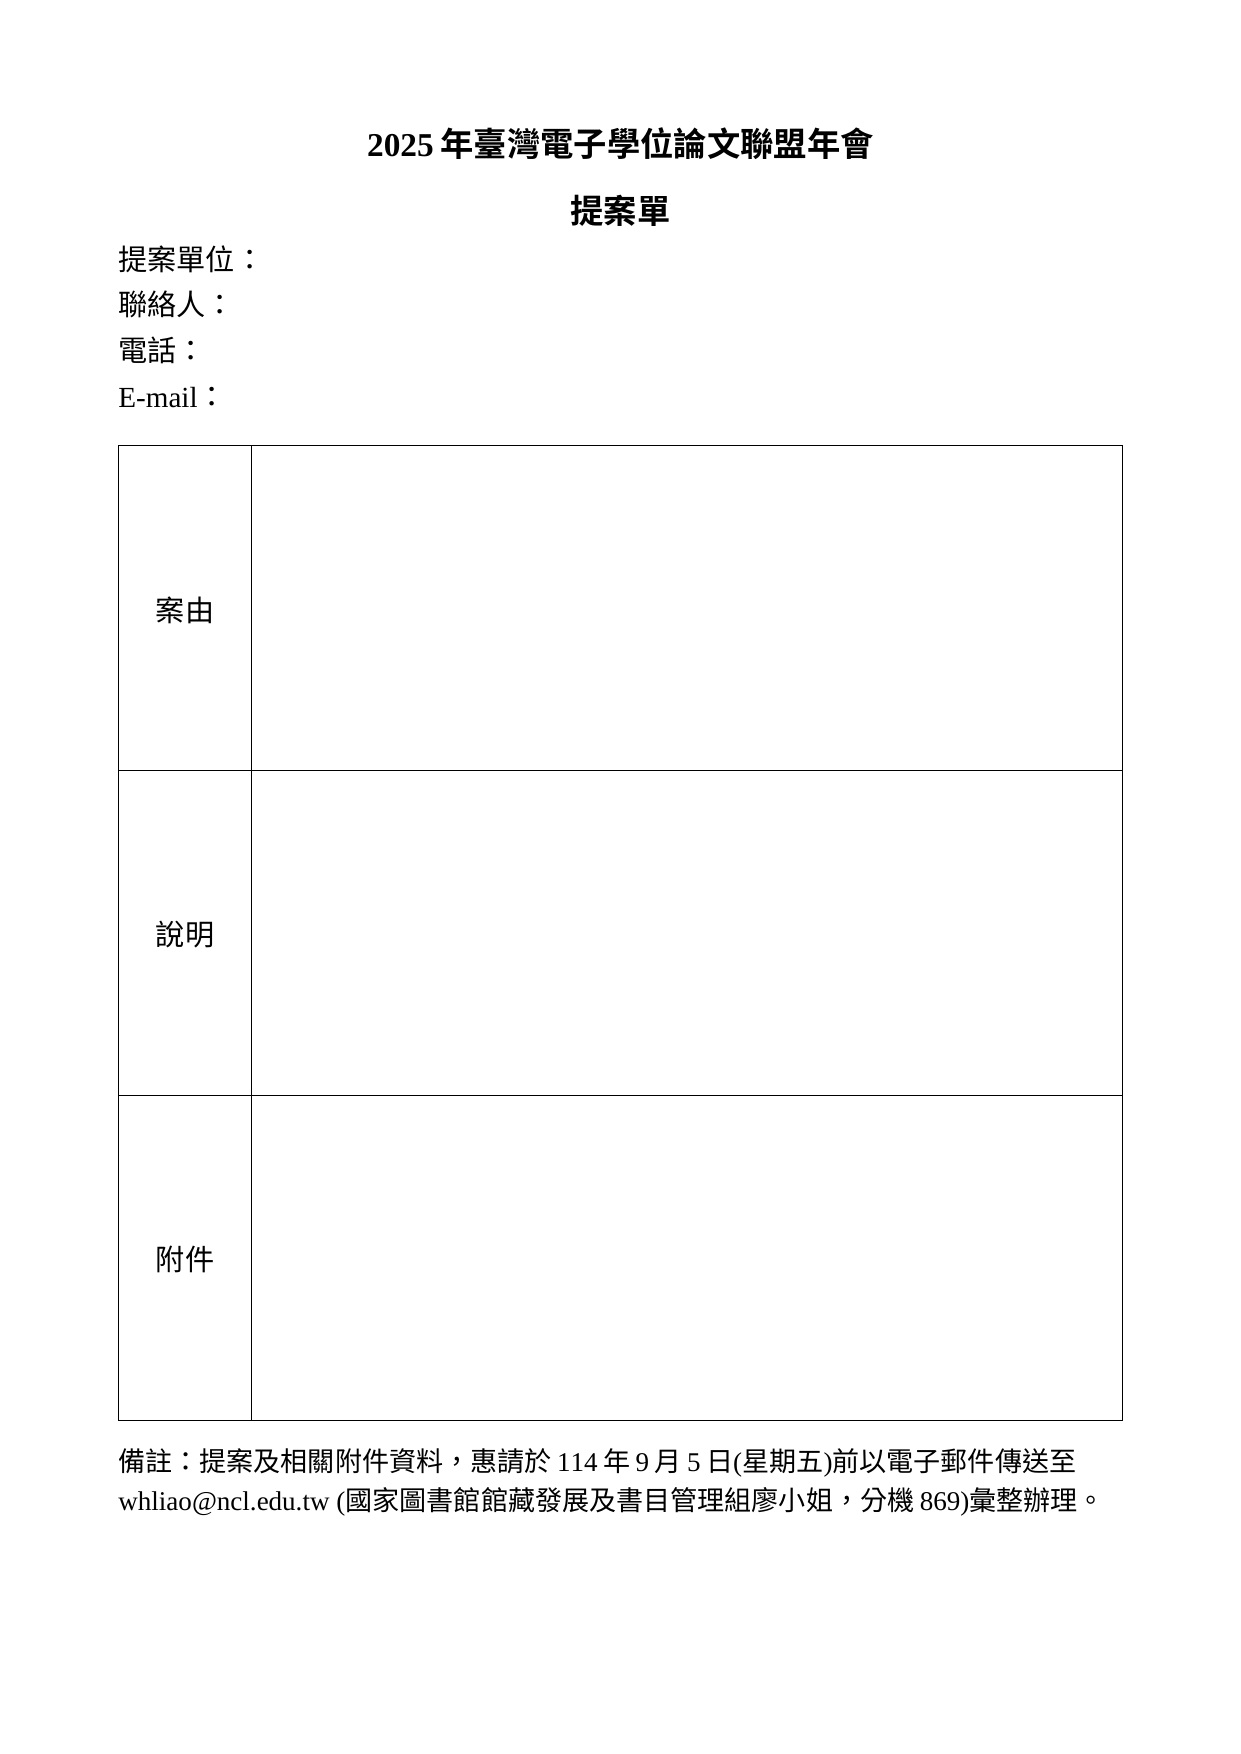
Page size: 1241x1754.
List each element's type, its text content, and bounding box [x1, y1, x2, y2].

table_header 案由 [119, 446, 251, 770]
text 提案單位： [118, 233, 1122, 279]
text 聯絡人： [118, 279, 1122, 325]
text 提案單 [118, 185, 1122, 233]
table_header [252, 446, 1122, 770]
table_cell [252, 771, 1122, 1095]
text 2025年臺灣電子學位論文聯盟年會 [118, 118, 1122, 166]
text 電話： [118, 325, 1122, 371]
text 備註：提案及相關附件資料，惠請於114年9月5日(星期五)前以電子郵件傳送至whliao@ncl.edu.tw (國家圖書館館藏發展及書目管理組廖小姐，分機869)彙整辦理。 [118, 1439, 1122, 1518]
table_cell 說明 [119, 771, 251, 1095]
table_cell 附件 [119, 1096, 251, 1420]
text E-mail： [118, 371, 1122, 417]
table_cell [252, 1096, 1122, 1420]
